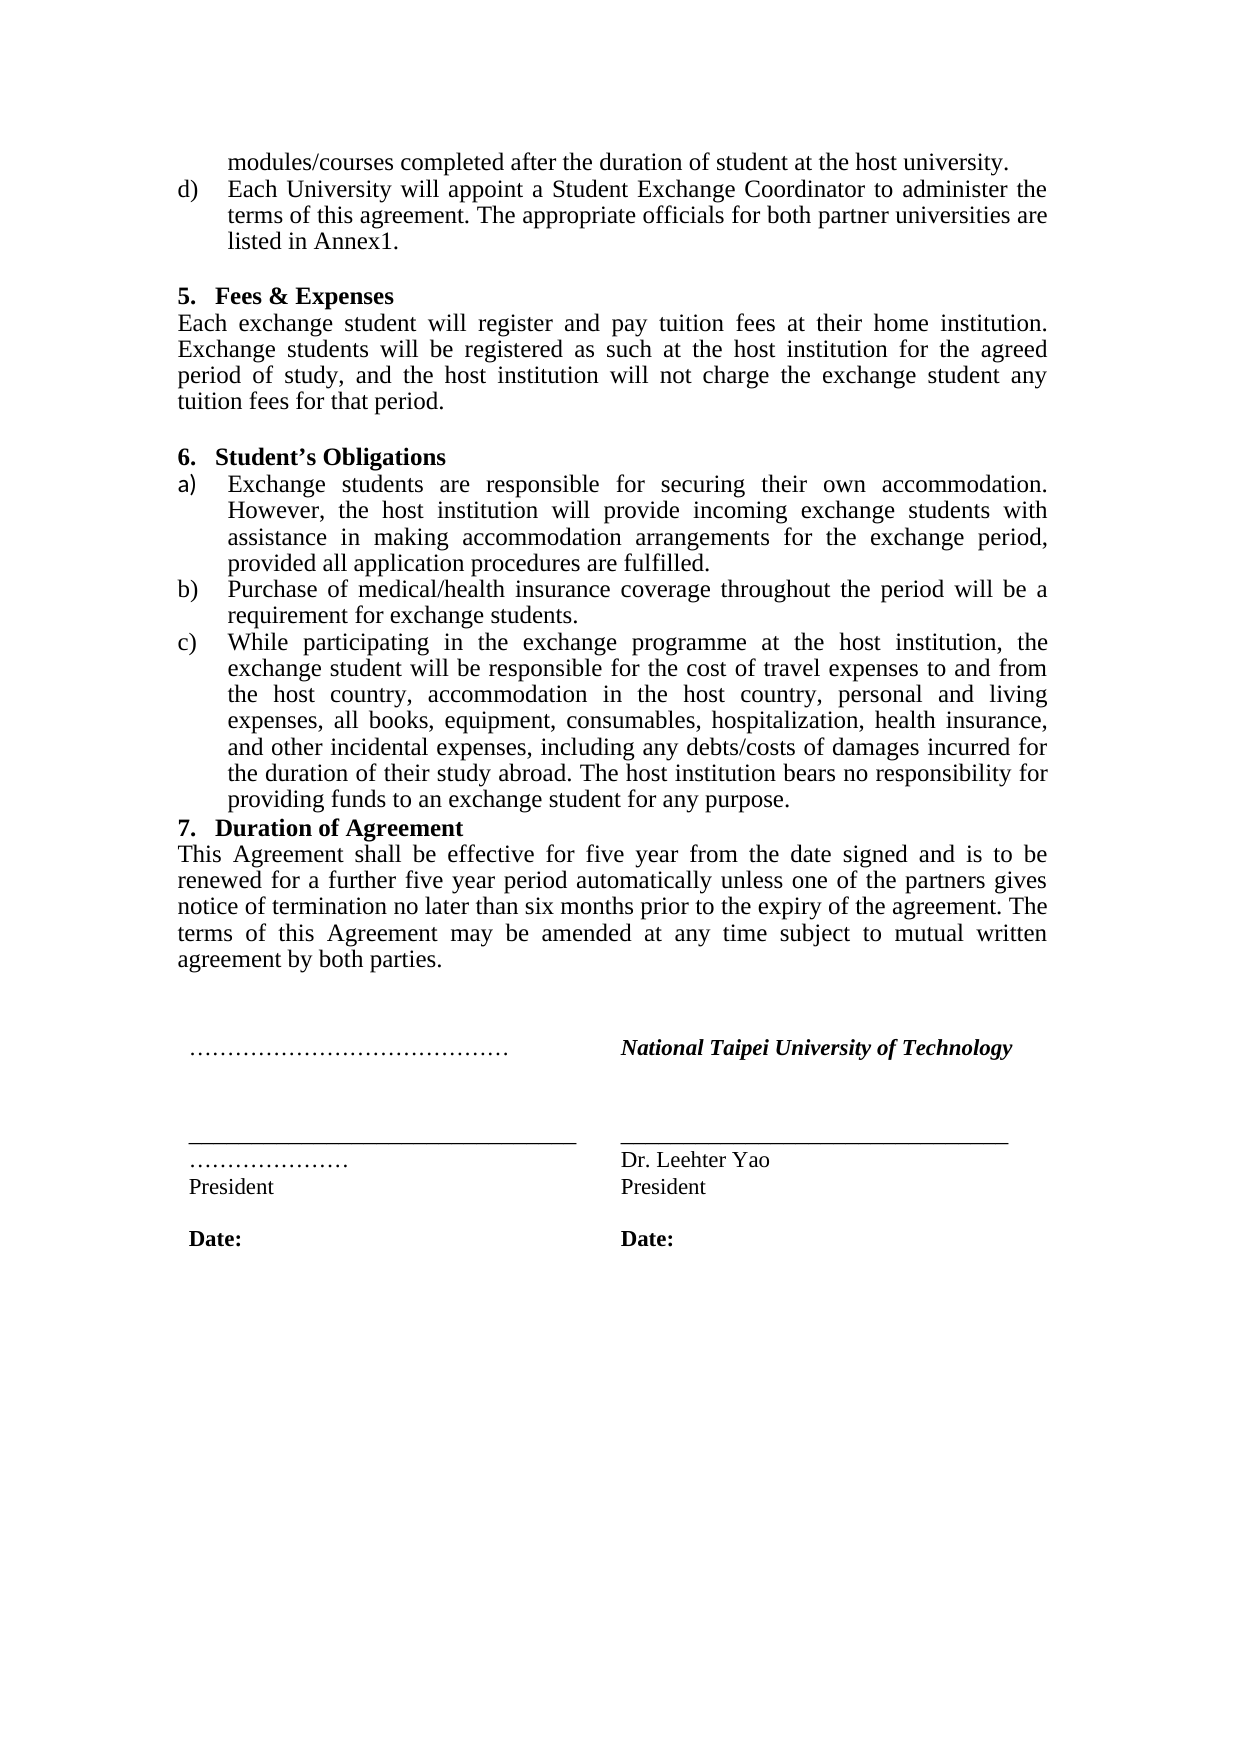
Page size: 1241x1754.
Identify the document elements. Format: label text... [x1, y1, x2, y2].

list While participating in the exchange programme at the host institution, the exchange student will be responsible for the cost of travel expenses to and from the host country, accommodation in the host country, personal and living expenses, all books, equipment, consumables, hospitalization, health insurance, and other incidental expenses, including any debts/costs of damages incurred for the duration of their study abroad. The host institution bears no responsibility for providing funds to an exchange student for any purpose. [177, 629, 1048, 813]
list Duration of Agreement [177, 813, 1048, 842]
list modules/courses completed after the duration of student at the host university. [177, 150, 1048, 176]
text Each exchange student will register and pay tuition fees at their home institution. Exchange students will be registered as such at the host institution for the agreed period of study, and the host institution will not charge the exchange student any tuition fees for that period. [177, 310, 1048, 415]
list Exchange students are responsible for securing their own accommodation. However, the host institution will provide incoming exchange students with assistance in making accommodation arrangements for the exchange period, provided all application procedures are fulfilled. [177, 470, 1048, 577]
list Each University will appoint a Student Exchange Coordinator to administer the terms of this agreement. The appropriate officials for both partner universities are listed in Annex1. [177, 176, 1048, 255]
text This Agreement shall be effective for five year from the date signed and is to be renewed for a further five year period automatically unless one of the partners gives notice of termination no later than six months prior to the expiry of the agreement. The terms of this Agreement may be amended at any time subject to mutual written agreement by both parties. [177, 842, 1048, 973]
list Student’s Obligations [177, 444, 1048, 470]
table_header …………………………………… _______________________________ ………………… President Date: [177, 1034, 609, 1281]
list Purchase of medical/health insurance coverage throughout the period will be a requirement for exchange students. [177, 577, 1048, 629]
table_header National Taipei University of Technology _______________________________ Dr. Leehter Yao President Date: [609, 1034, 1041, 1281]
list Fees & Expenses [177, 284, 1048, 310]
